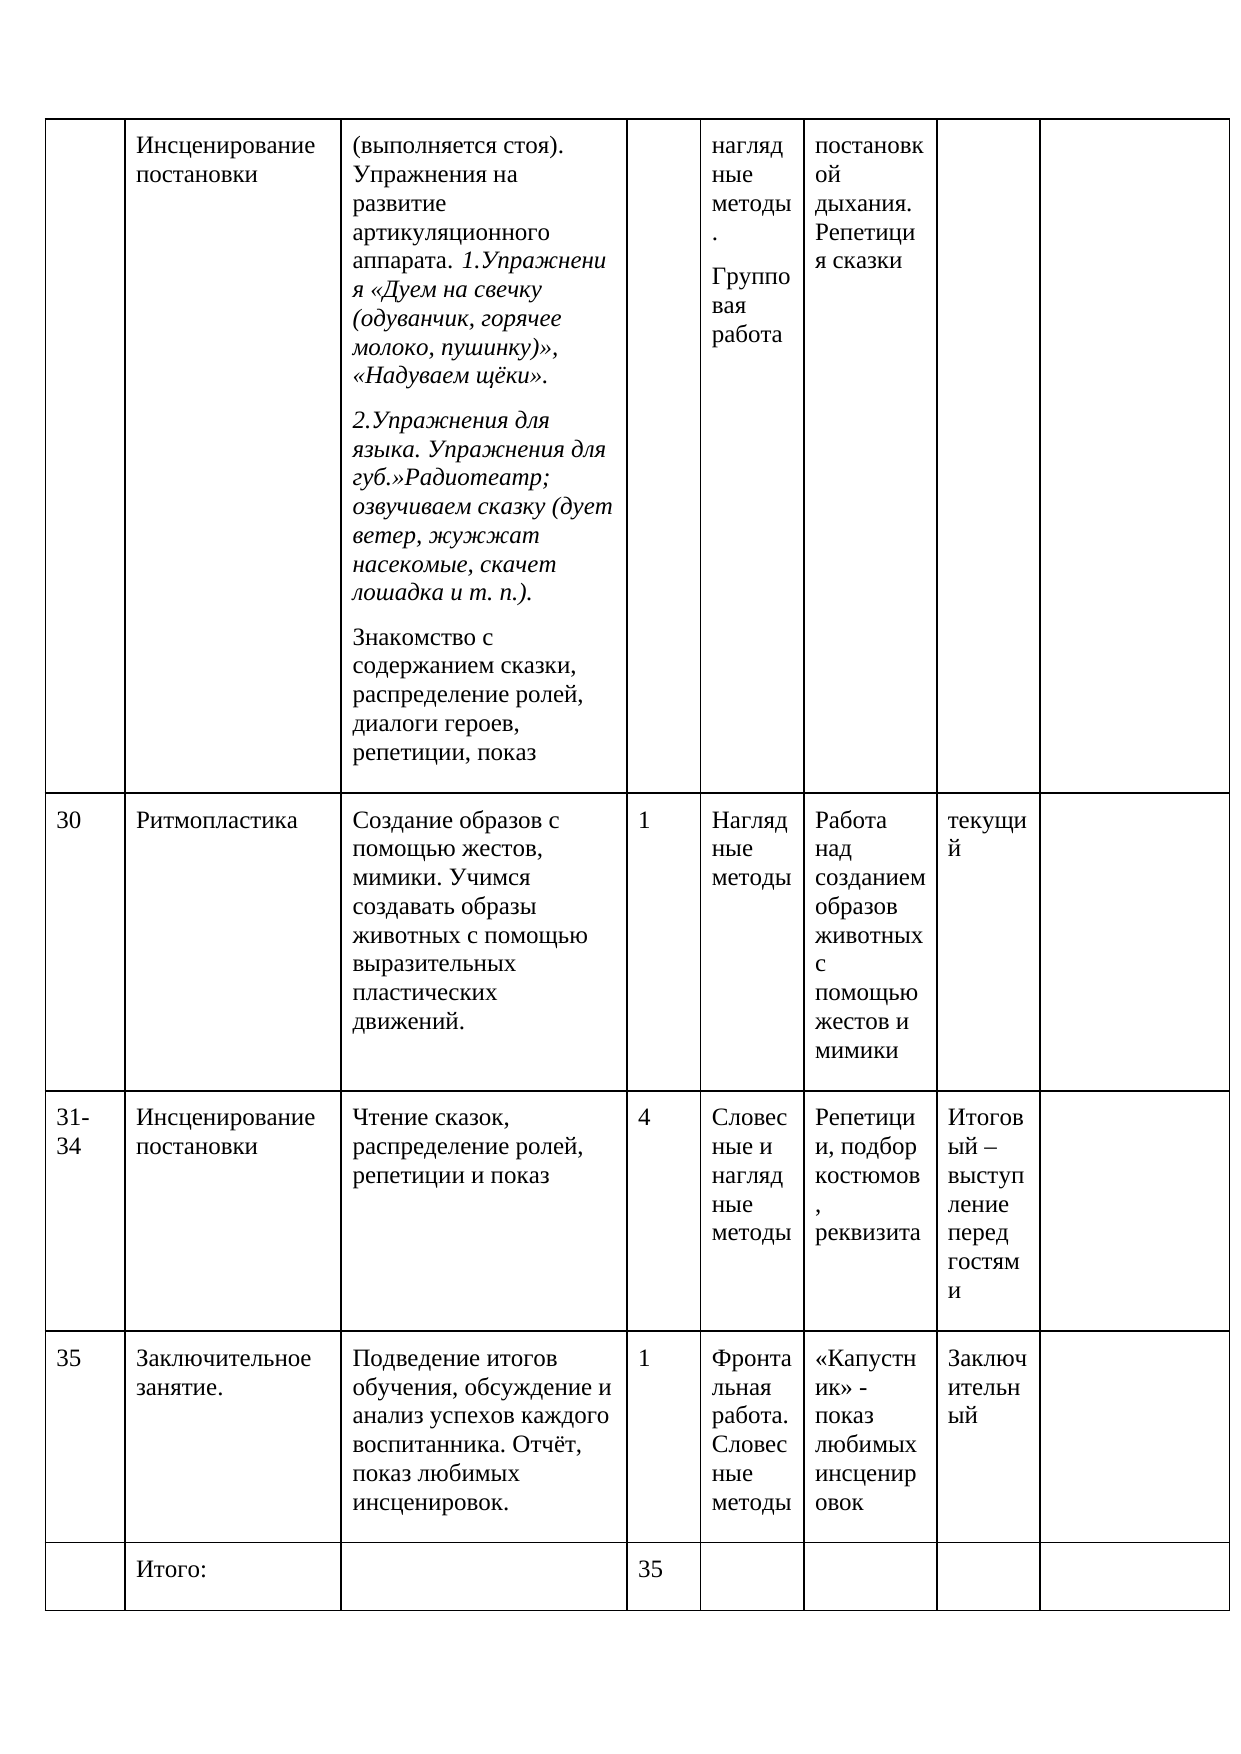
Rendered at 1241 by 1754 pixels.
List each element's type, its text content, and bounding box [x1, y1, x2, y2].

table_cell текущий [938, 794, 1039, 1090]
table_cell 1 [628, 1332, 700, 1542]
table_cell [938, 1543, 1039, 1610]
table_cell [1041, 794, 1229, 1090]
table_cell Ритмопластика [126, 794, 340, 1090]
table_cell Чтение сказок, распределение ролей, репетиции и показ [342, 1092, 626, 1330]
table_cell наглядные методы. Групповая работа [701, 120, 803, 792]
table_cell [805, 1543, 936, 1610]
table_cell постановкой дыхания. Репетиция сказки [805, 120, 936, 792]
table_cell (выполняется стоя). Упражнения на развитие артикуляционного аппарата. 1.Упражнения «Дуем на свечку (одуванчик, горячее молоко, пушинку)», «Надуваем щёки». 2.Упражнения для языка. Упражнения для губ.»Радиотеатр; озвучиваем сказку (дует ветер, жужжат насекомые, скачет лошадка и т. п.). Знакомство с содержанием сказки, распределение ролей, диалоги героев, репетиции, показ [342, 120, 626, 792]
table_cell Создание образов с помощью жестов, мимики. Учимся создавать образы животных с помощью выразительных пластических движений. [342, 794, 626, 1090]
table_cell [46, 120, 124, 792]
table_cell 31-34 [46, 1092, 124, 1330]
table_cell Подведение итогов обучения, обсуждение и анализ успехов каждого воспитанника. Отчёт, показ любимых инсценировок. [342, 1332, 626, 1542]
table_cell [342, 1543, 626, 1610]
table_cell Итоговый – выступление перед гостями [938, 1092, 1039, 1330]
table_cell Репетиции, подбор костюмов, реквизита [805, 1092, 936, 1330]
table_cell [1041, 1092, 1229, 1330]
table_cell [938, 120, 1039, 792]
table_cell [1041, 1543, 1229, 1610]
table_cell [701, 1543, 803, 1610]
table_cell [628, 120, 700, 792]
table_cell [46, 1543, 124, 1610]
table_cell «Капустник» - показ любимых инсценировок [805, 1332, 936, 1542]
table_cell Наглядные методы [701, 794, 803, 1090]
table_cell Фронтальная работа. Словесные методы [701, 1332, 803, 1542]
table_cell 30 [46, 794, 124, 1090]
table_cell 35 [628, 1543, 700, 1610]
table_cell Итого: [126, 1543, 340, 1610]
table_cell 4 [628, 1092, 700, 1330]
table_cell Работа над созданием образов животных с помощью жестов и мимики [805, 794, 936, 1090]
table_cell [1041, 1332, 1229, 1542]
table_cell Инсценирование постановки [126, 1092, 340, 1330]
table_cell Заключительный [938, 1332, 1039, 1542]
table_cell Заключительное занятие. [126, 1332, 340, 1542]
table_cell Словесные и наглядные методы [701, 1092, 803, 1330]
table_cell 35 [46, 1332, 124, 1542]
table_cell 1 [628, 794, 700, 1090]
table_cell Инсценирование постановки [126, 120, 340, 792]
table_cell [1041, 120, 1229, 792]
